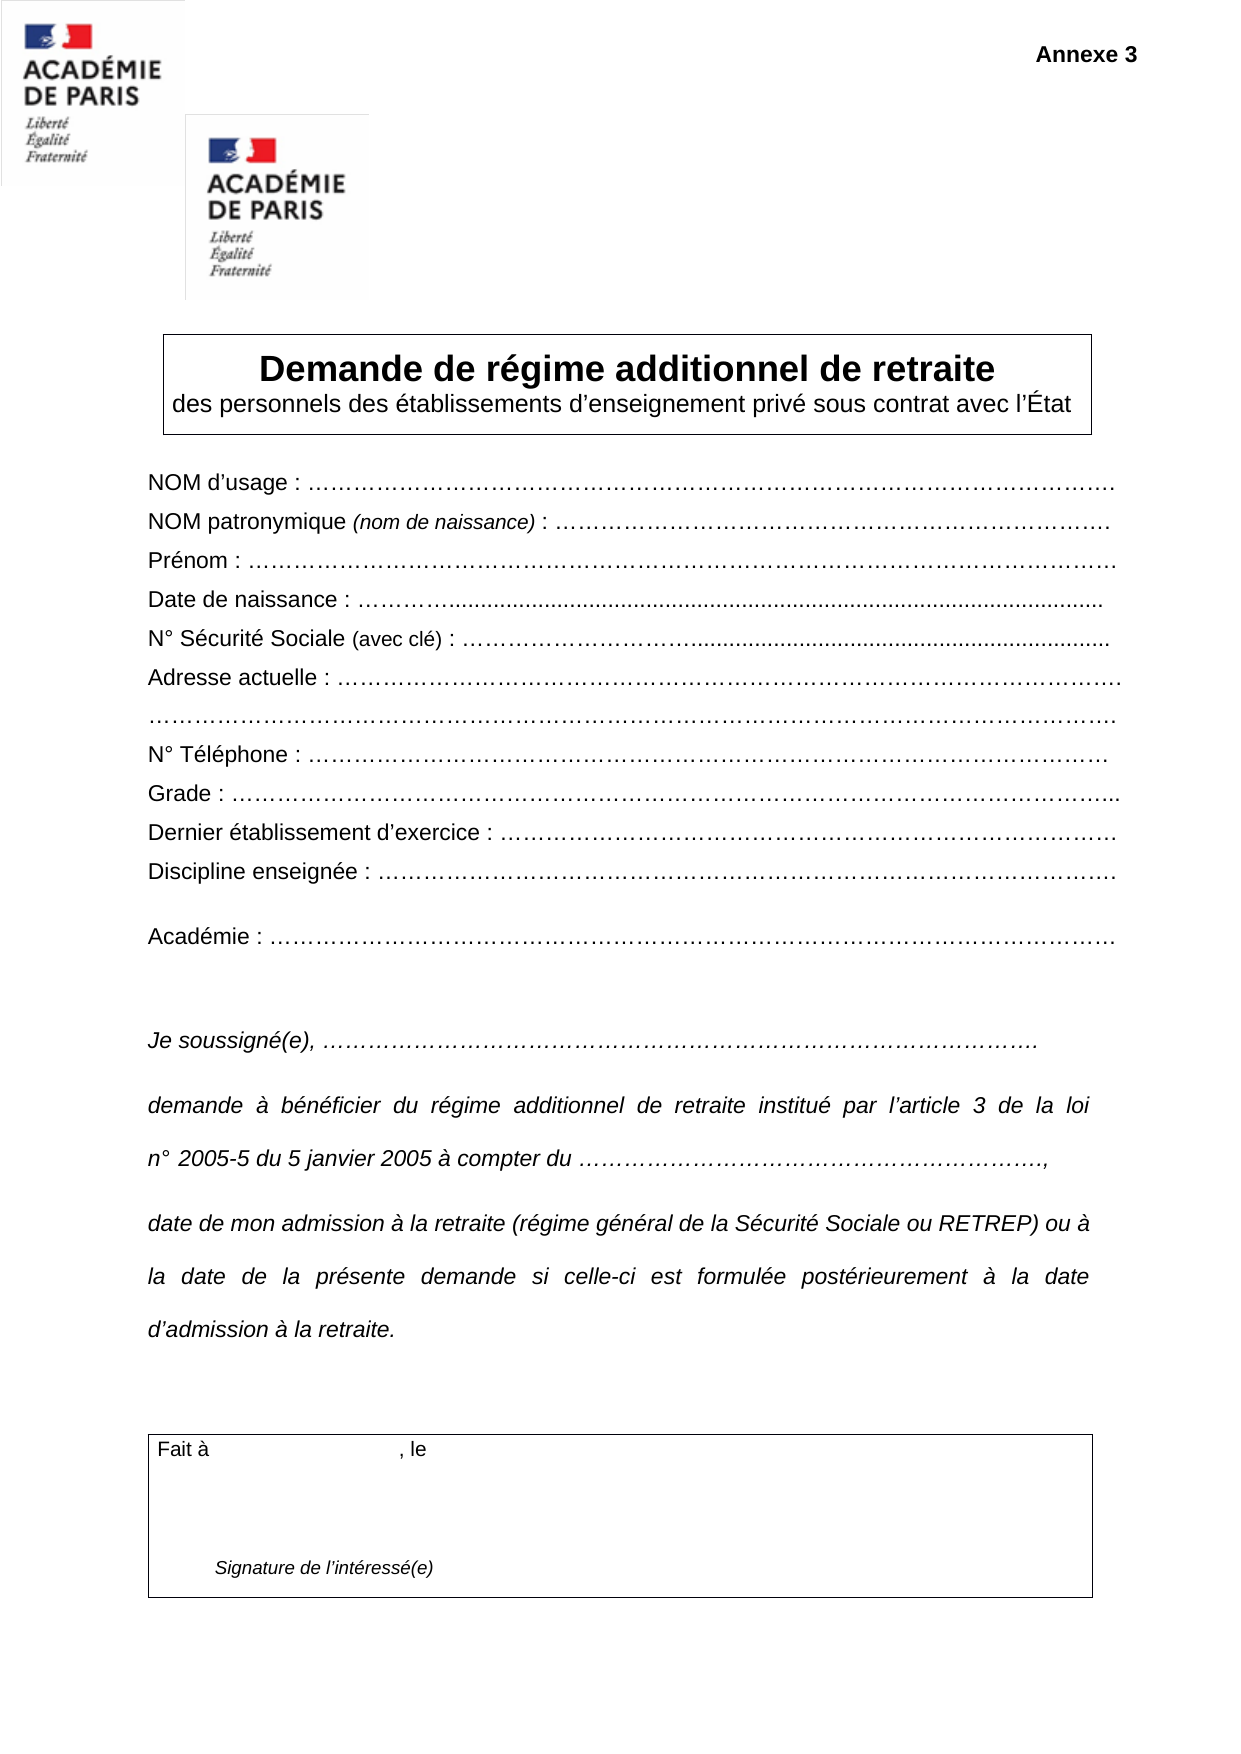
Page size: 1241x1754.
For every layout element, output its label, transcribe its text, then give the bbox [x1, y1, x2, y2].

text Signature de l’intéressé(e) [149, 1553, 1092, 1597]
text des personnels des établissements d’enseignement privé sous contrat avec l’État [164, 386, 1091, 418]
text Discipline enseignée : ……………………………………………………………………………………. [148, 858, 1122, 884]
text NOM patronymique (nom de naissance) : ………………………………………………………………. [148, 508, 1137, 534]
text ………………………………………………………………………………………………………………. [148, 702, 1122, 729]
text Prénom : …………………………………………………………………………………………………… [148, 547, 1137, 573]
text Date de naissance : …………....................................................................................................... [148, 586, 1152, 612]
text Dernier établissement d’exercice : ……………………………………………………………………… [148, 819, 1122, 845]
list Je soussigné(e), …………………………………………………………………………………. [148, 1027, 1092, 1053]
text Fait à , le [149, 1435, 1092, 1461]
text Demande de régime additionnel de retraite [164, 344, 1091, 386]
picture [0, 0, 369, 300]
text N° Téléphone : …………………………………………………………………………………………… [148, 741, 1122, 768]
text Adresse actuelle : …………………………………………………………………………………………. [148, 664, 1122, 690]
text N° Sécurité Sociale (avec clé) : ………………………….................................................................. [148, 625, 1152, 651]
text Académie : ………………………………………………………………………………………………… [148, 923, 1122, 949]
text NOM d’usage : ……………………………………………………………………………………………. [148, 469, 1122, 496]
text Grade : ……………………………………………………………………………………………………... [148, 780, 1122, 807]
list date de mon admission à la retraite (régime général de la Sécurité Sociale ou RETREP) ou à la date de la présente demande si celle-ci est formulée postérieurement à la date d’admission à la retraite. [148, 1210, 1092, 1342]
list demande à bénéficier du régime additionnel de retraite institué par l’article 3 de la loi n° 2005-5 du 5 janvier 2005 à compter du ……………………………………………………., [148, 1092, 1092, 1171]
